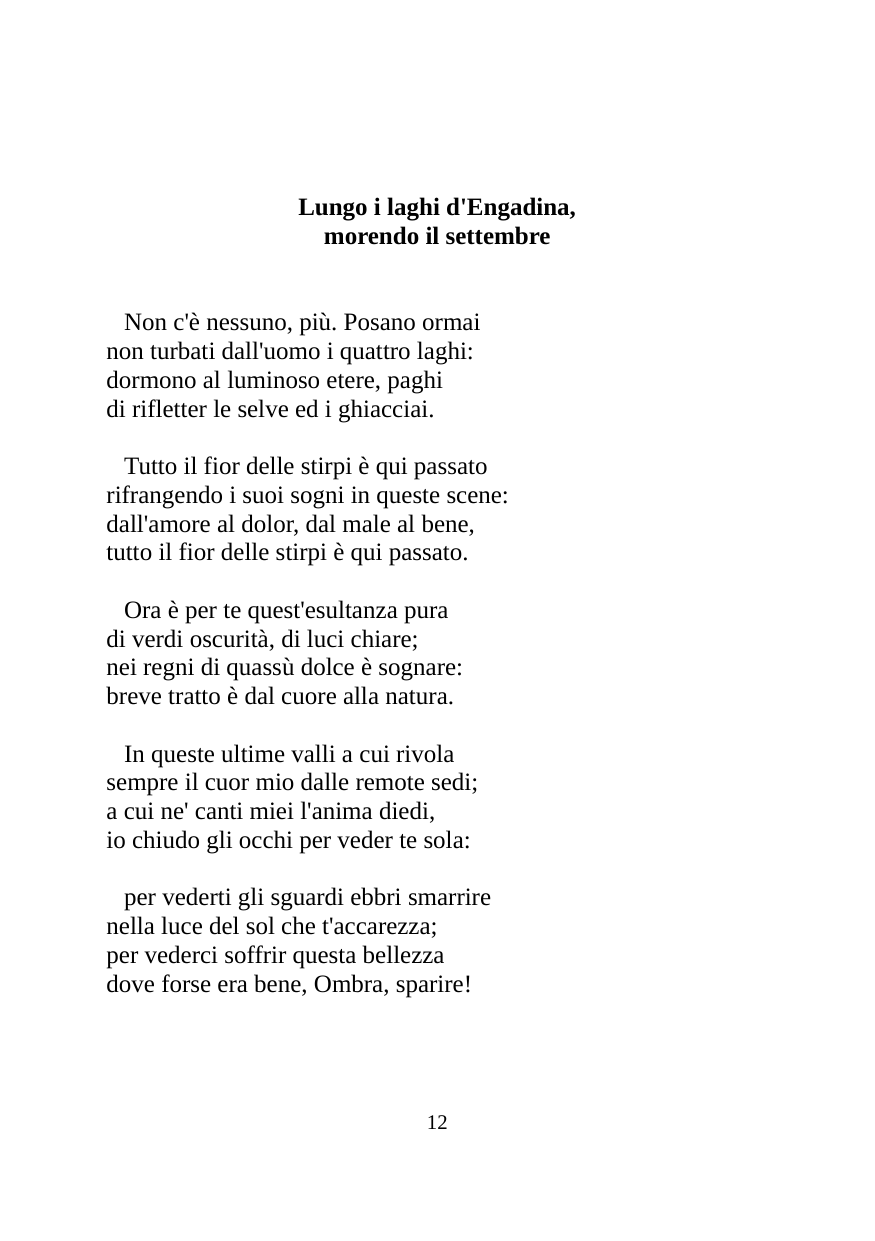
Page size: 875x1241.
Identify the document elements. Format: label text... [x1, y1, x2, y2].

text nei regni di quassù dolce è sognare: [106, 652, 768, 681]
text di verdi oscurità, di luci chiare; [106, 624, 768, 652]
text Lungo i laghi d'Engadina, [106, 192, 768, 221]
text breve tratto è dal cuore alla natura. [106, 681, 768, 710]
text di rifletter le selve ed i ghiacciai. [106, 394, 768, 422]
text rifrangendo i suoi sogni in queste scene: [106, 480, 768, 509]
text io chiudo gli occhi per veder te sola: [106, 825, 768, 854]
text tutto il fior delle stirpi è qui passato. [106, 537, 768, 566]
text dormono al luminoso etere, paghi [106, 365, 768, 394]
text a cui ne' canti miei l'anima diedi, [106, 796, 768, 825]
text In queste ultime valli a cui rivola [106, 739, 768, 767]
text morendo il settembre [106, 221, 768, 250]
text Tutto il fior delle stirpi è qui passato [106, 451, 768, 480]
text dall'amore al dolor, dal male al bene, [106, 509, 768, 537]
text Ora è per te quest'esultanza pura [106, 595, 768, 624]
text sempre il cuor mio dalle remote sedi; [106, 767, 768, 796]
text dove forse era bene, Ombra, sparire! [106, 969, 768, 997]
text Non c'è nessuno, più. Posano ormai [106, 307, 768, 336]
text nella luce del sol che t'accarezza; [106, 911, 768, 940]
text per vederci soffrir questa bellezza [106, 940, 768, 969]
text non turbati dall'uomo i quattro laghi: [106, 336, 768, 365]
text per vederti gli sguardi ebbri smarrire [106, 882, 768, 911]
